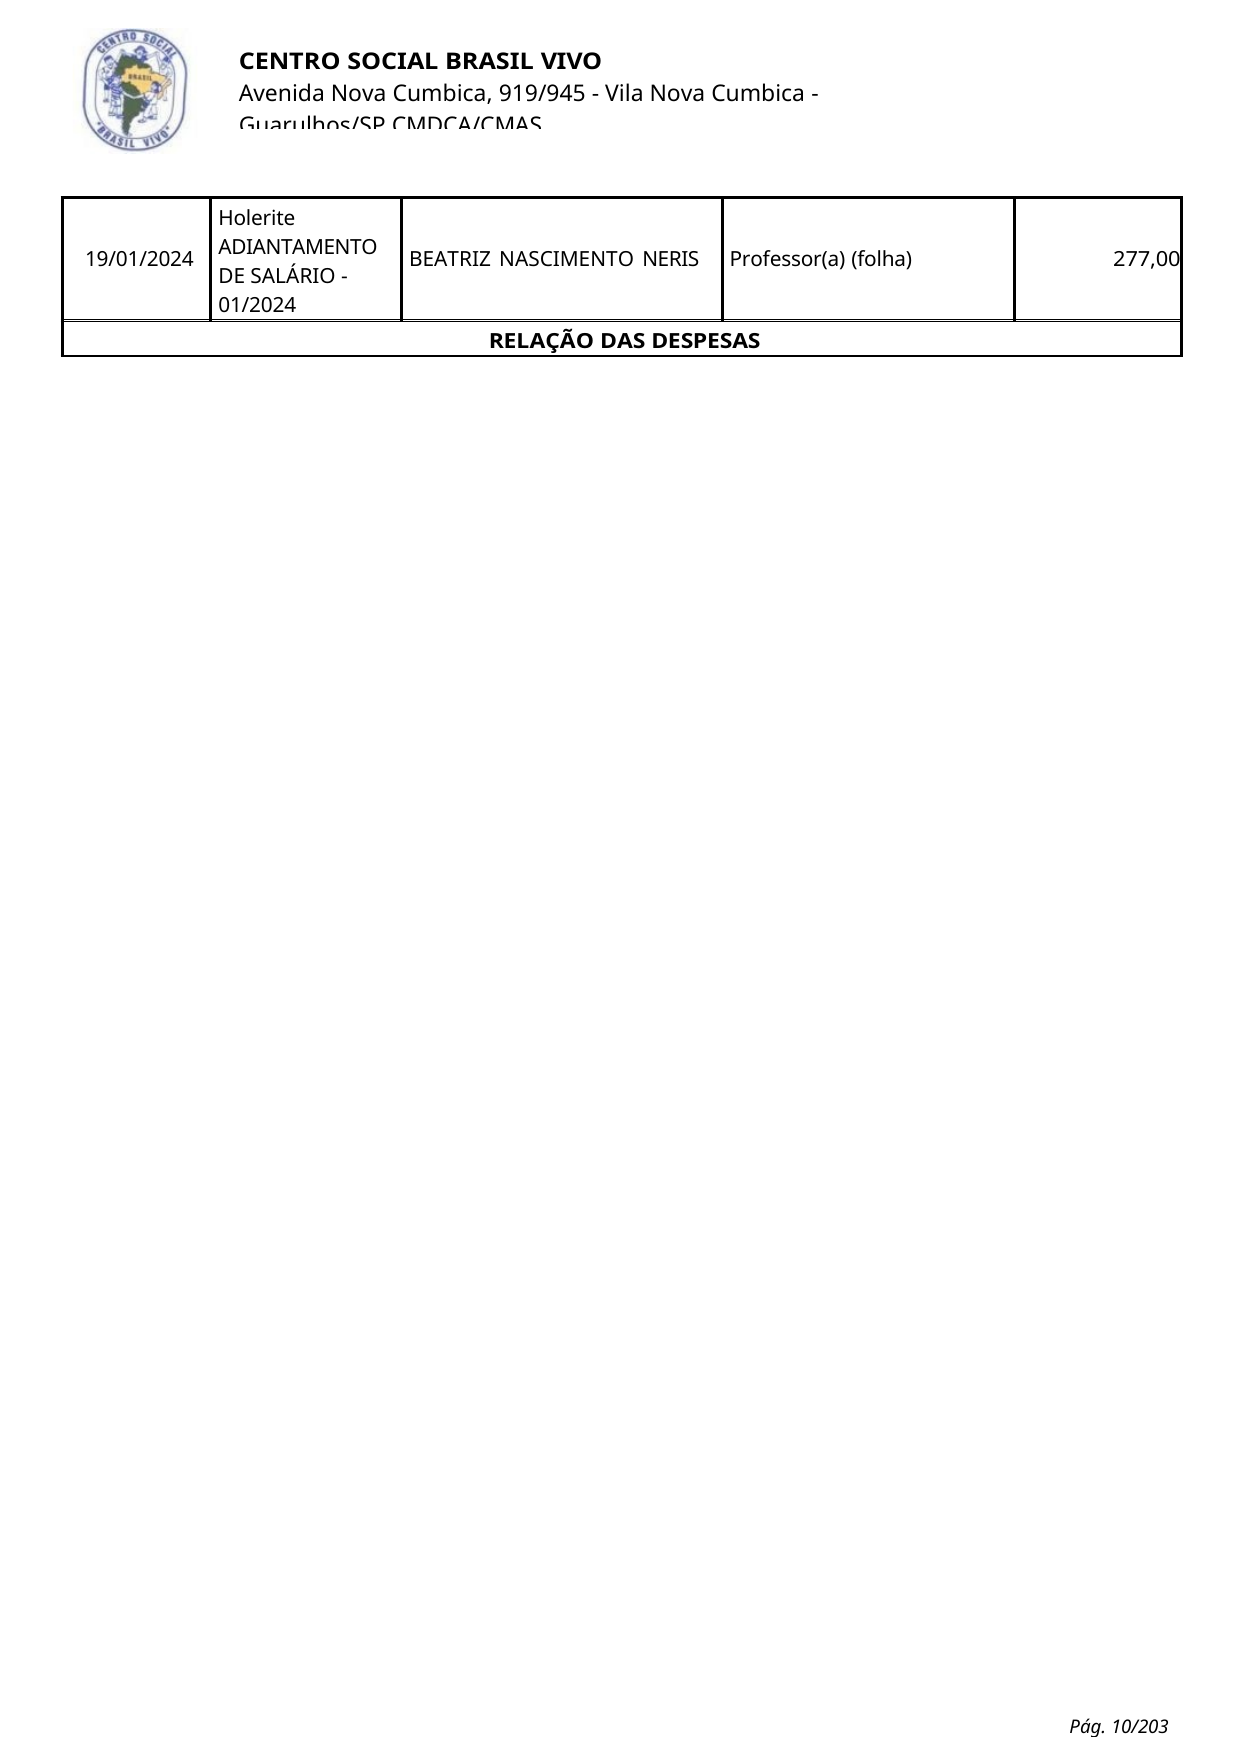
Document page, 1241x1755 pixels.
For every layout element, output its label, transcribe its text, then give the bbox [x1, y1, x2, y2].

table_cell Professor(a) (folha) [724, 199, 1013, 319]
table_cell Holerite ADIANTAMENTO DE SALÁRIO - 01/2024 [212, 199, 400, 319]
table_cell BEATRIZ NASCIMENTO NERIS [403, 199, 721, 319]
table_cell 277,00 [1016, 199, 1180, 319]
table_cell RELAÇÃO DAS DESPESAS [64, 322, 1180, 355]
table_cell 19/01/2024 [64, 199, 209, 319]
